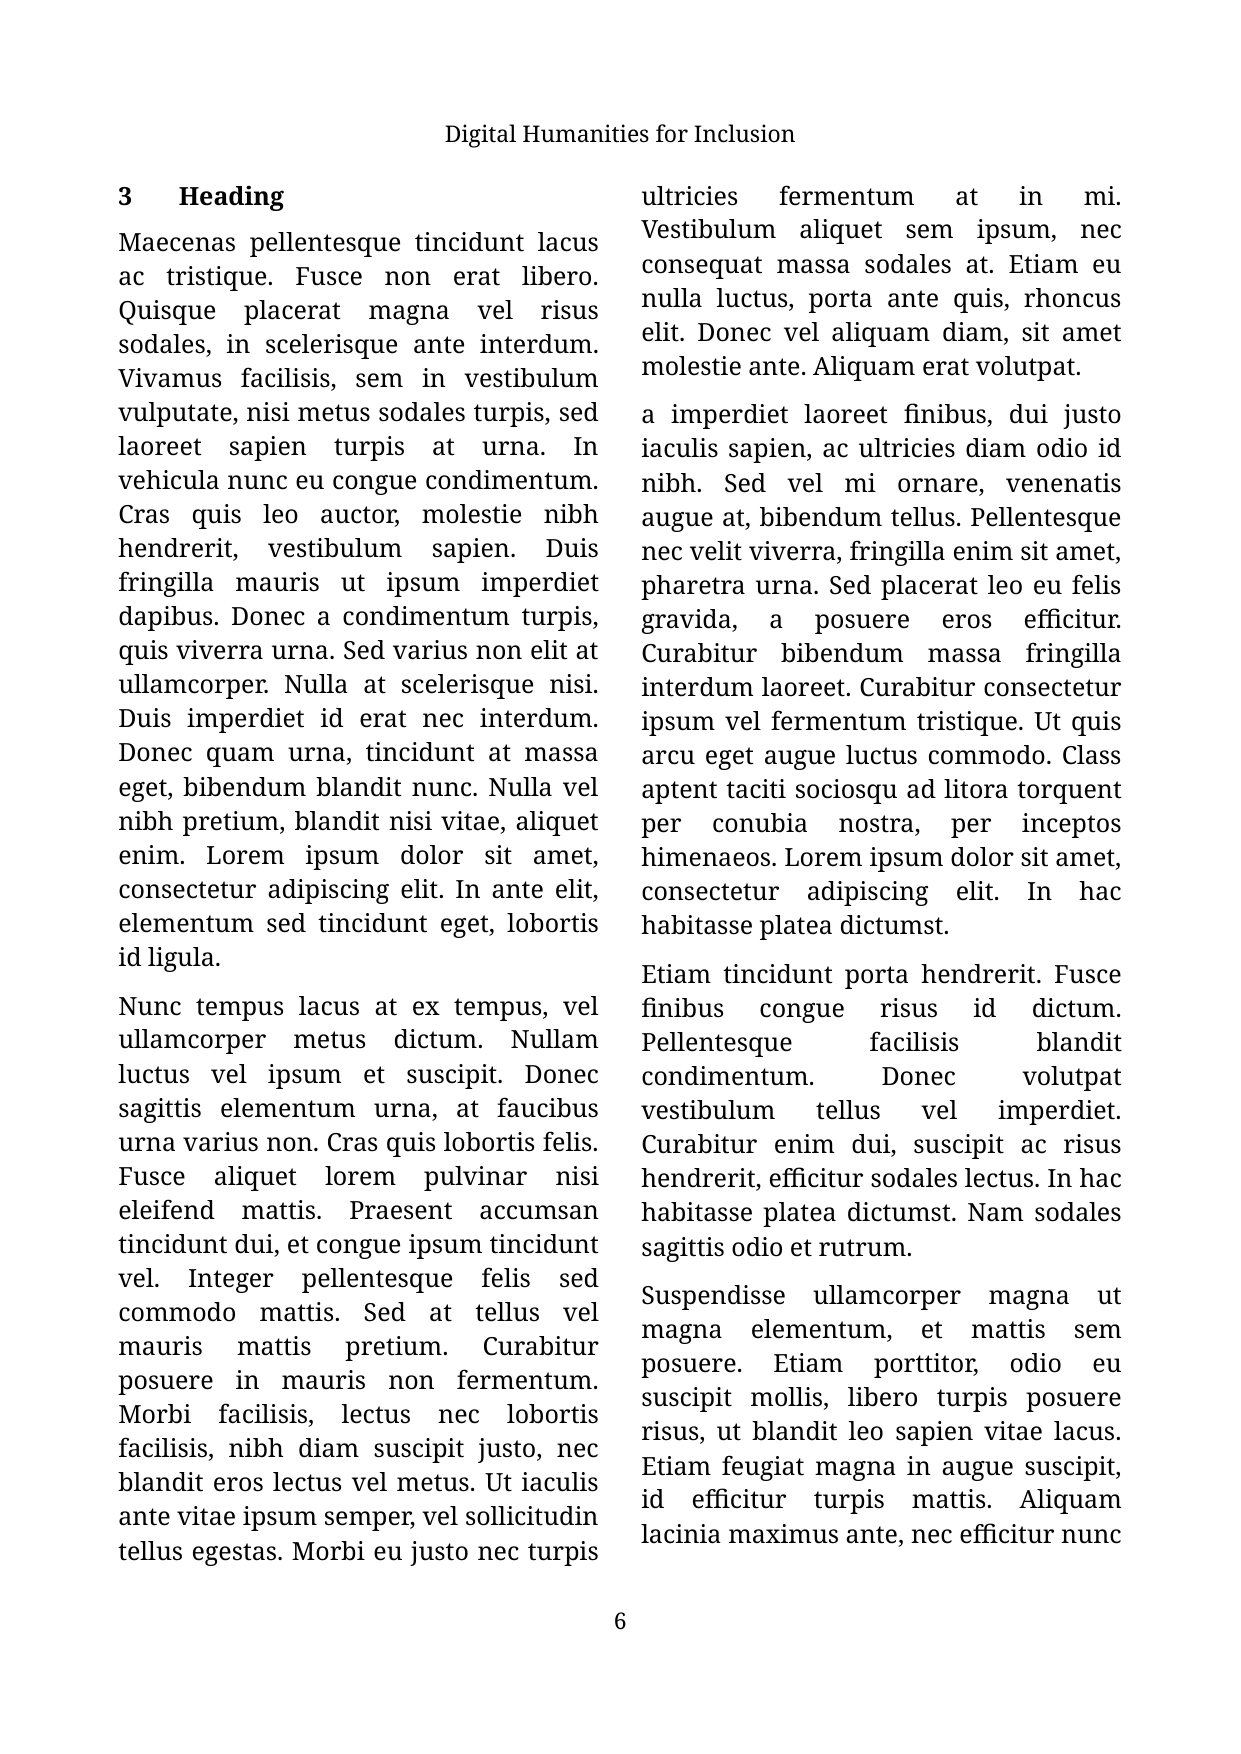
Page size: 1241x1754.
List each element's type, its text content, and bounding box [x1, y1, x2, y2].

text Maecenas pellentesque tincidunt lacus ac tristique. Fusce non erat libero. Quisque placerat magna vel risus sodales, in scelerisque ante interdum. Vivamus facilisis, sem in vestibulum vulputate, nisi metus sodales turpis, sed laoreet sapien turpis at urna. In vehicula nunc eu congue condimentum. Cras quis leo auctor, molestie nibh hendrerit, vestibulum sapien. Duis fringilla mauris ut ipsum imperdiet dapibus. Donec a condimentum turpis, quis viverra urna. Sed varius non elit at ullamcorper. Nulla at scelerisque nisi. Duis imperdiet id erat nec interdum. Donec quam urna, tincidunt at massa eget, bibendum blandit nunc. Nulla vel nibh pretium, blandit nisi vitae, aliquet enim. Lorem ipsum dolor sit amet, consectetur adipiscing elit. In ante elit, elementum sed tincidunt eget, lobortis id ligula. [118, 224, 599, 973]
text a imperdiet laoreet finibus, dui justo iaculis sapien, ac ultricies diam odio id nibh. Sed vel mi ornare, venenatis augue at, bibendum tellus. Pellentesque nec velit viverra, fringilla enim sit amet, pharetra urna. Sed placerat leo eu felis gravida, a posuere eros efficitur. Curabitur bibendum massa fringilla interdum laoreet. Curabitur consectetur ipsum vel fermentum tristique. Ut quis arcu eget augue luctus commodo. Class aptent taciti sociosqu ad litora torquent per conubia nostra, per inceptos himenaeos. Lorem ipsum dolor sit amet, consectetur adipiscing elit. In hac habitasse platea dictumst. [641, 397, 1122, 942]
text Nunc tempus lacus at ex tempus, vel ullamcorper metus dictum. Nullam luctus vel ipsum et suscipit. Donec sagittis elementum urna, at faucibus urna varius non. Cras quis lobortis felis. Fusce aliquet lorem pulvinar nisi eleifend mattis. Praesent accumsan tincidunt dui, et congue ipsum tincidunt vel. Integer pellentesque felis sed commodo mattis. Sed at tellus vel mauris mattis pretium. Curabitur posuere in mauris non fermentum. Morbi facilisis, lectus nec lobortis facilisis, nibh diam suscipit justo, nec blandit eros lectus vel metus. Ut iaculis ante vitae ipsum semper, vel sollicitudin tellus egestas. Morbi eu justo nec turpis [118, 988, 599, 1567]
text Suspendisse ullamcorper magna ut magna elementum, et mattis sem posuere. Etiam porttitor, odio eu suscipit mollis, libero turpis posuere risus, ut blandit leo sapien vitae lacus. Etiam feugiat magna in augue suscipit, id efficitur turpis mattis. Aliquam lacinia maximus ante, nec efficitur nunc [641, 1278, 1122, 1550]
subtitle Heading [118, 178, 599, 212]
text ultricies fermentum at in mi. Vestibulum aliquet sem ipsum, nec consequat massa sodales at. Etiam eu nulla luctus, porta ante quis, rhoncus elit. Donec vel aliquam diam, sit amet molestie ante. Aliquam erat volutpat. [641, 178, 1122, 382]
text Etiam tincidunt porta hendrerit. Fusce finibus congue risus id dictum. Pellentesque facilisis blandit condimentum. Donec volutpat vestibulum tellus vel imperdiet. Curabitur enim dui, suscipit ac risus hendrerit, efficitur sodales lectus. In hac habitasse platea dictumst. Nam sodales sagittis odio et rutrum. [641, 957, 1122, 1263]
